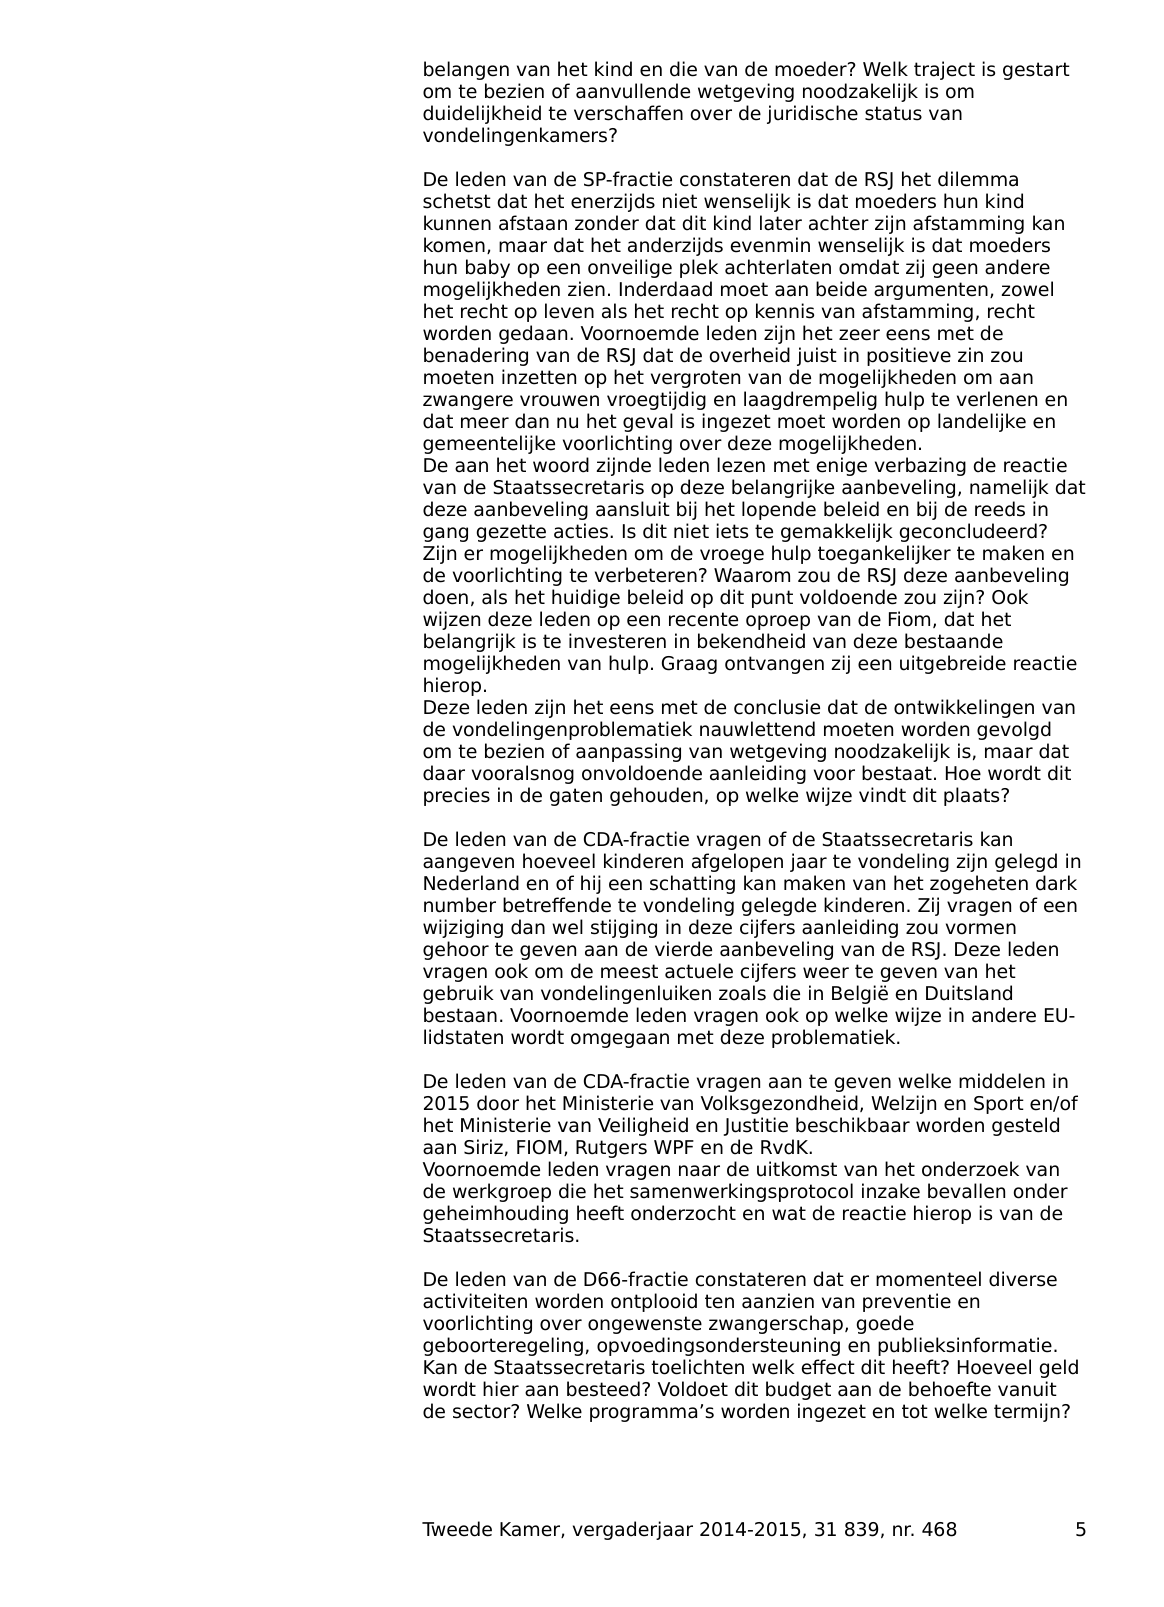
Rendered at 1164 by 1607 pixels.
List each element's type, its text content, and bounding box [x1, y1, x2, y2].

text De aan het woord zijnde leden lezen met enige verbazing de reactie van de Staatssecretaris op deze belangrijke aanbeveling, namelijk dat deze aanbeveling aansluit bij het lopende beleid en bij de reeds in gang gezette acties. Is dit niet iets te gemakkelijk geconcludeerd? Zijn er mogelijkheden om de vroege hulp toegankelijker te maken en de voorlichting te verbeteren? Waarom zou de RSJ deze aanbeveling doen, als het huidige beleid op dit punt voldoende zou zijn? Ook wijzen deze leden op een recente oproep van de Fiom, dat het belangrijk is te investeren in bekendheid van deze bestaande mogelijkheden van hulp. Graag ontvangen zij een uitgebreide reactie hierop. [422, 455, 1087, 697]
text De leden van de CDA-fractie vragen of de Staatssecretaris kan aangeven hoeveel kinderen afgelopen jaar te vondeling zijn gelegd in Nederland en of hij een schatting kan maken van het zogeheten dark number betreffende te vondeling gelegde kinderen. Zij vragen of een wijziging dan wel stijging in deze cijfers aanleiding zou vormen gehoor te geven aan de vierde aanbeveling van de RSJ. Deze leden vragen ook om de meest actuele cijfers weer te geven van het gebruik van vondelingenluiken zoals die in België en Duitsland bestaan. Voornoemde leden vragen ook op welke wijze in andere EU-lidstaten wordt omgegaan met deze problematiek. [422, 829, 1087, 1048]
text Deze leden zijn het eens met de conclusie dat de ontwikkelingen van de vondelingenproblematiek nauwlettend moeten worden gevolgd om te bezien of aanpassing van wetgeving noodzakelijk is, maar dat daar vooralsnog onvoldoende aanleiding voor bestaat. Hoe wordt dit precies in de gaten gehouden, op welke wijze vindt dit plaats? [422, 697, 1087, 807]
text belangen van het kind en die van de moeder? Welk traject is gestart om te bezien of aanvullende wetgeving noodzakelijk is om duidelijkheid te verschaffen over de juridische status van vondelingenkamers? [422, 59, 1087, 147]
text De leden van de CDA-fractie vragen aan te geven welke middelen in 2015 door het Ministerie van Volksgezondheid, Welzijn en Sport en/of het Ministerie van Veiligheid en Justitie beschikbaar worden gesteld aan Siriz, FIOM, Rutgers WPF en de RvdK. [422, 1071, 1087, 1159]
text De leden van de SP-fractie constateren dat de RSJ het dilemma schetst dat het enerzijds niet wenselijk is dat moeders hun kind kunnen afstaan zonder dat dit kind later achter zijn afstamming kan komen, maar dat het anderzijds evenmin wenselijk is dat moeders hun baby op een onveilige plek achterlaten omdat zij geen andere mogelijkheden zien. Inderdaad moet aan beide argumenten, zowel het recht op leven als het recht op kennis van afstamming, recht worden gedaan. Voornoemde leden zijn het zeer eens met de benadering van de RSJ dat de overheid juist in positieve zin zou moeten inzetten op het vergroten van de mogelijkheden om aan zwangere vrouwen vroegtijdig en laagdrempelig hulp te verlenen en dat meer dan nu het geval is ingezet moet worden op landelijke en gemeentelijke voorlichting over deze mogelijkheden. [422, 169, 1087, 455]
text De leden van de D66-fractie constateren dat er momenteel diverse activiteiten worden ontplooid ten aanzien van preventie en voorlichting over ongewenste zwangerschap, goede geboorteregeling, opvoedingsondersteuning en publieksinformatie. Kan de Staatssecretaris toelichten welk effect dit heeft? Hoeveel geld wordt hier aan besteed? Voldoet dit budget aan de behoefte vanuit de sector? Welke programma’s worden ingezet en tot welke termijn? [422, 1269, 1087, 1423]
text Voornoemde leden vragen naar de uitkomst van het onderzoek van de werkgroep die het samenwerkingsprotocol inzake bevallen onder geheimhouding heeft onderzocht en wat de reactie hierop is van de Staatssecretaris. [422, 1159, 1087, 1247]
